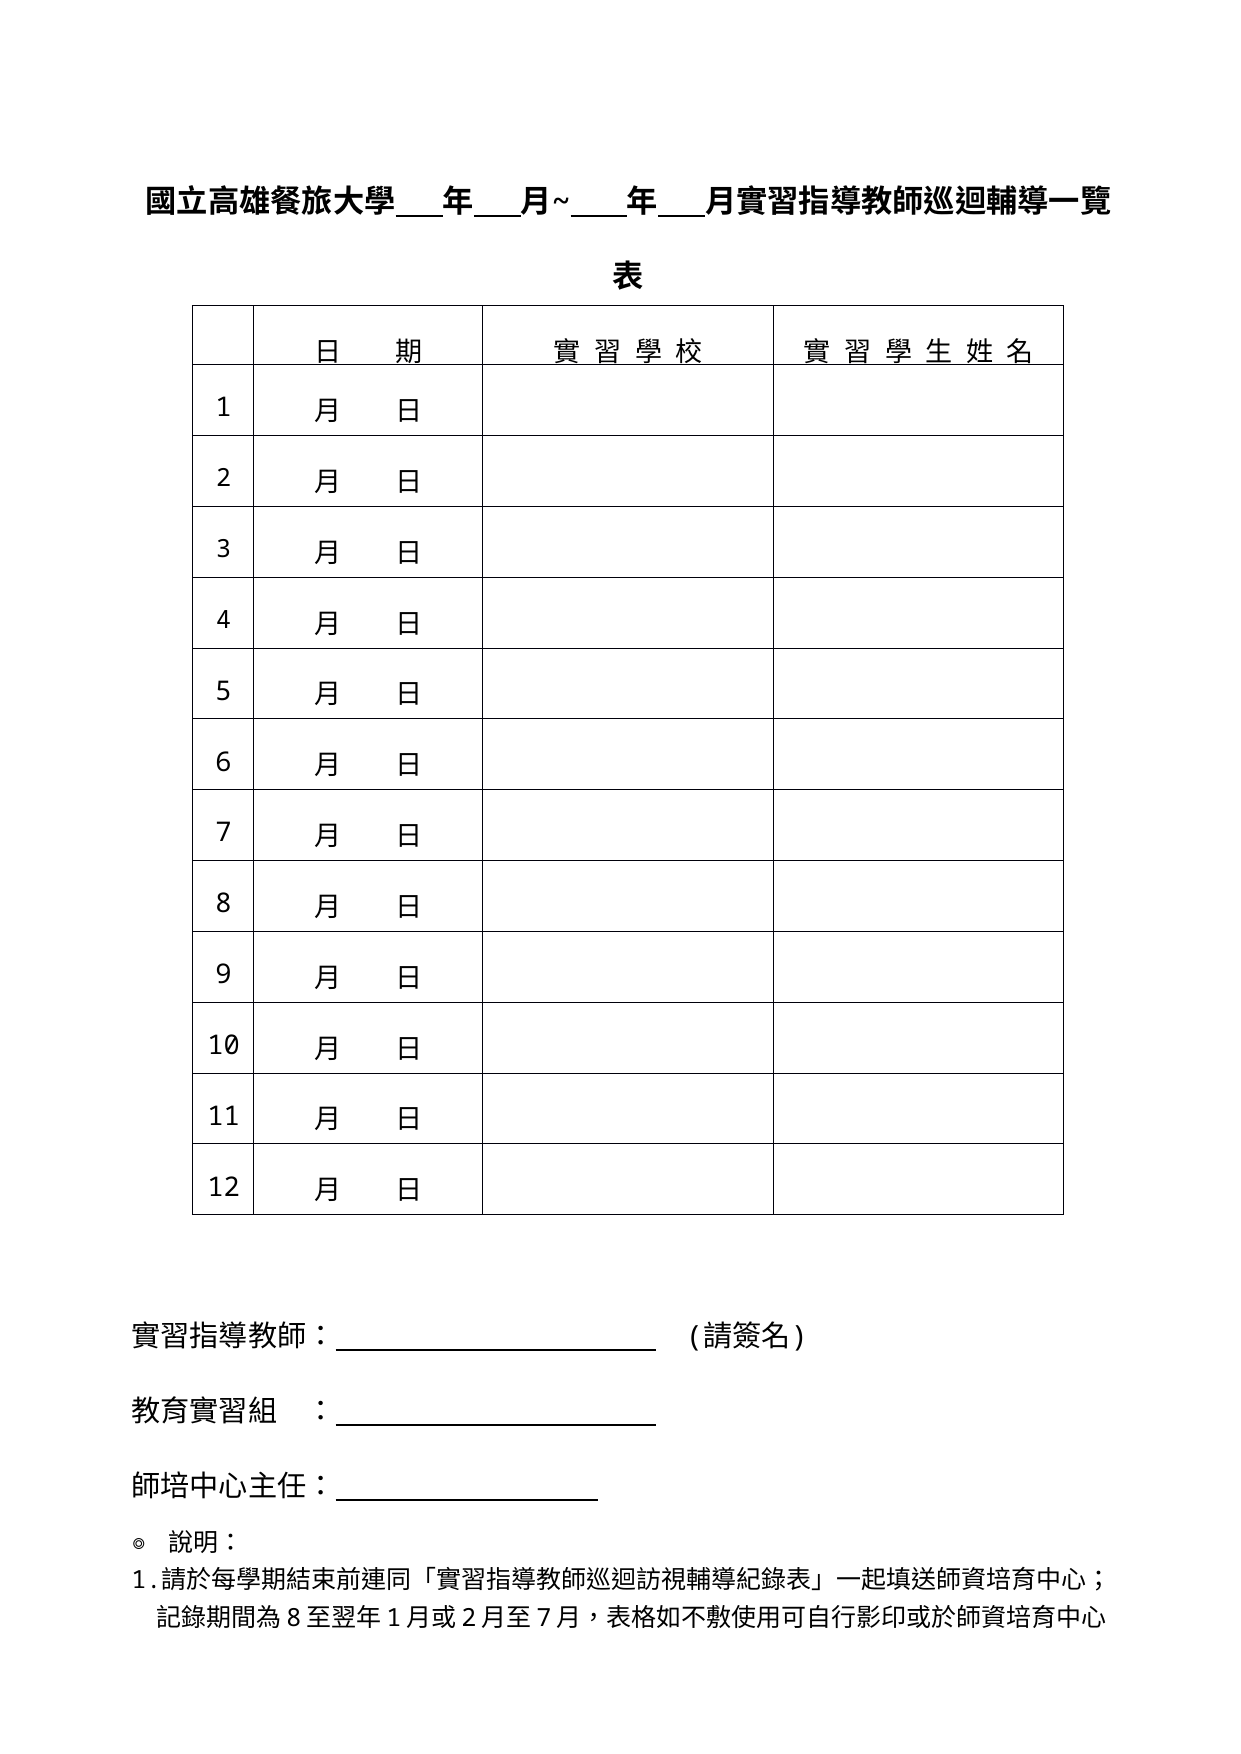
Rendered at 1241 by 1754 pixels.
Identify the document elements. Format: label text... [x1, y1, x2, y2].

table_cell [483, 507, 773, 577]
text 實習指導教師： (請簽名) [131, 1290, 1125, 1365]
table_cell 月 日 [254, 365, 482, 435]
table_header [193, 306, 253, 364]
table_cell 月 日 [254, 1074, 482, 1143]
table_cell 6 [193, 719, 253, 789]
list 說明： [131, 1515, 1125, 1553]
table_cell [483, 719, 773, 789]
text 教育實習組 ： [131, 1365, 1125, 1440]
table_cell [774, 932, 1063, 1002]
table_cell [483, 578, 773, 647]
table_cell [774, 1003, 1063, 1072]
table_cell [483, 790, 773, 860]
text 師培中心主任： [131, 1440, 1125, 1515]
table_cell 8 [193, 861, 253, 931]
table_cell [774, 507, 1063, 577]
table_cell 11 [193, 1074, 253, 1143]
table_cell 5 [193, 649, 253, 718]
text 國立高雄餐旅大學 年 月~ 年 月實習指導教師巡迴輔導一覽表 [131, 155, 1125, 305]
table_cell 月 日 [254, 1003, 482, 1072]
table_cell 3 [193, 507, 253, 577]
table_cell 月 日 [254, 1144, 482, 1214]
table_cell [774, 436, 1063, 506]
table_cell [774, 719, 1063, 789]
table_cell 月 日 [254, 649, 482, 718]
table_cell 月 日 [254, 578, 482, 647]
table_cell [483, 365, 773, 435]
table_cell [483, 1074, 773, 1143]
table_cell [483, 1144, 773, 1214]
table_cell [774, 861, 1063, 931]
table_cell 12 [193, 1144, 253, 1214]
table_cell 2 [193, 436, 253, 506]
table_cell [483, 932, 773, 1002]
table_cell 月 日 [254, 436, 482, 506]
table_cell [483, 1003, 773, 1072]
table_cell [774, 649, 1063, 718]
text 1.請於每學期結束前連同「實習指導教師巡迴訪視輔導紀錄表」一起填送師資培育中心；記錄期間為8至翌年1月或2月至7月，表格如不敷使用可自行影印或於師資培育中心 [131, 1553, 1125, 1628]
table_cell 9 [193, 932, 253, 1002]
table_cell [774, 365, 1063, 435]
table_header 日 期 [254, 306, 482, 364]
table_cell 4 [193, 578, 253, 647]
table_cell 月 日 [254, 790, 482, 860]
table_cell 月 日 [254, 861, 482, 931]
table_cell [483, 649, 773, 718]
table_cell 1 [193, 365, 253, 435]
table_cell 7 [193, 790, 253, 860]
table_cell 10 [193, 1003, 253, 1072]
table_cell [774, 578, 1063, 647]
table_cell 月 日 [254, 719, 482, 789]
table_cell [483, 861, 773, 931]
table_cell 月 日 [254, 932, 482, 1002]
table_header 實 習 學 生 姓 名 [774, 306, 1063, 364]
table_cell [774, 1144, 1063, 1214]
table_cell 月 日 [254, 507, 482, 577]
table_header 實 習 學 校 [483, 306, 773, 364]
table_cell [774, 790, 1063, 860]
table_cell [774, 1074, 1063, 1143]
table_cell [483, 436, 773, 506]
